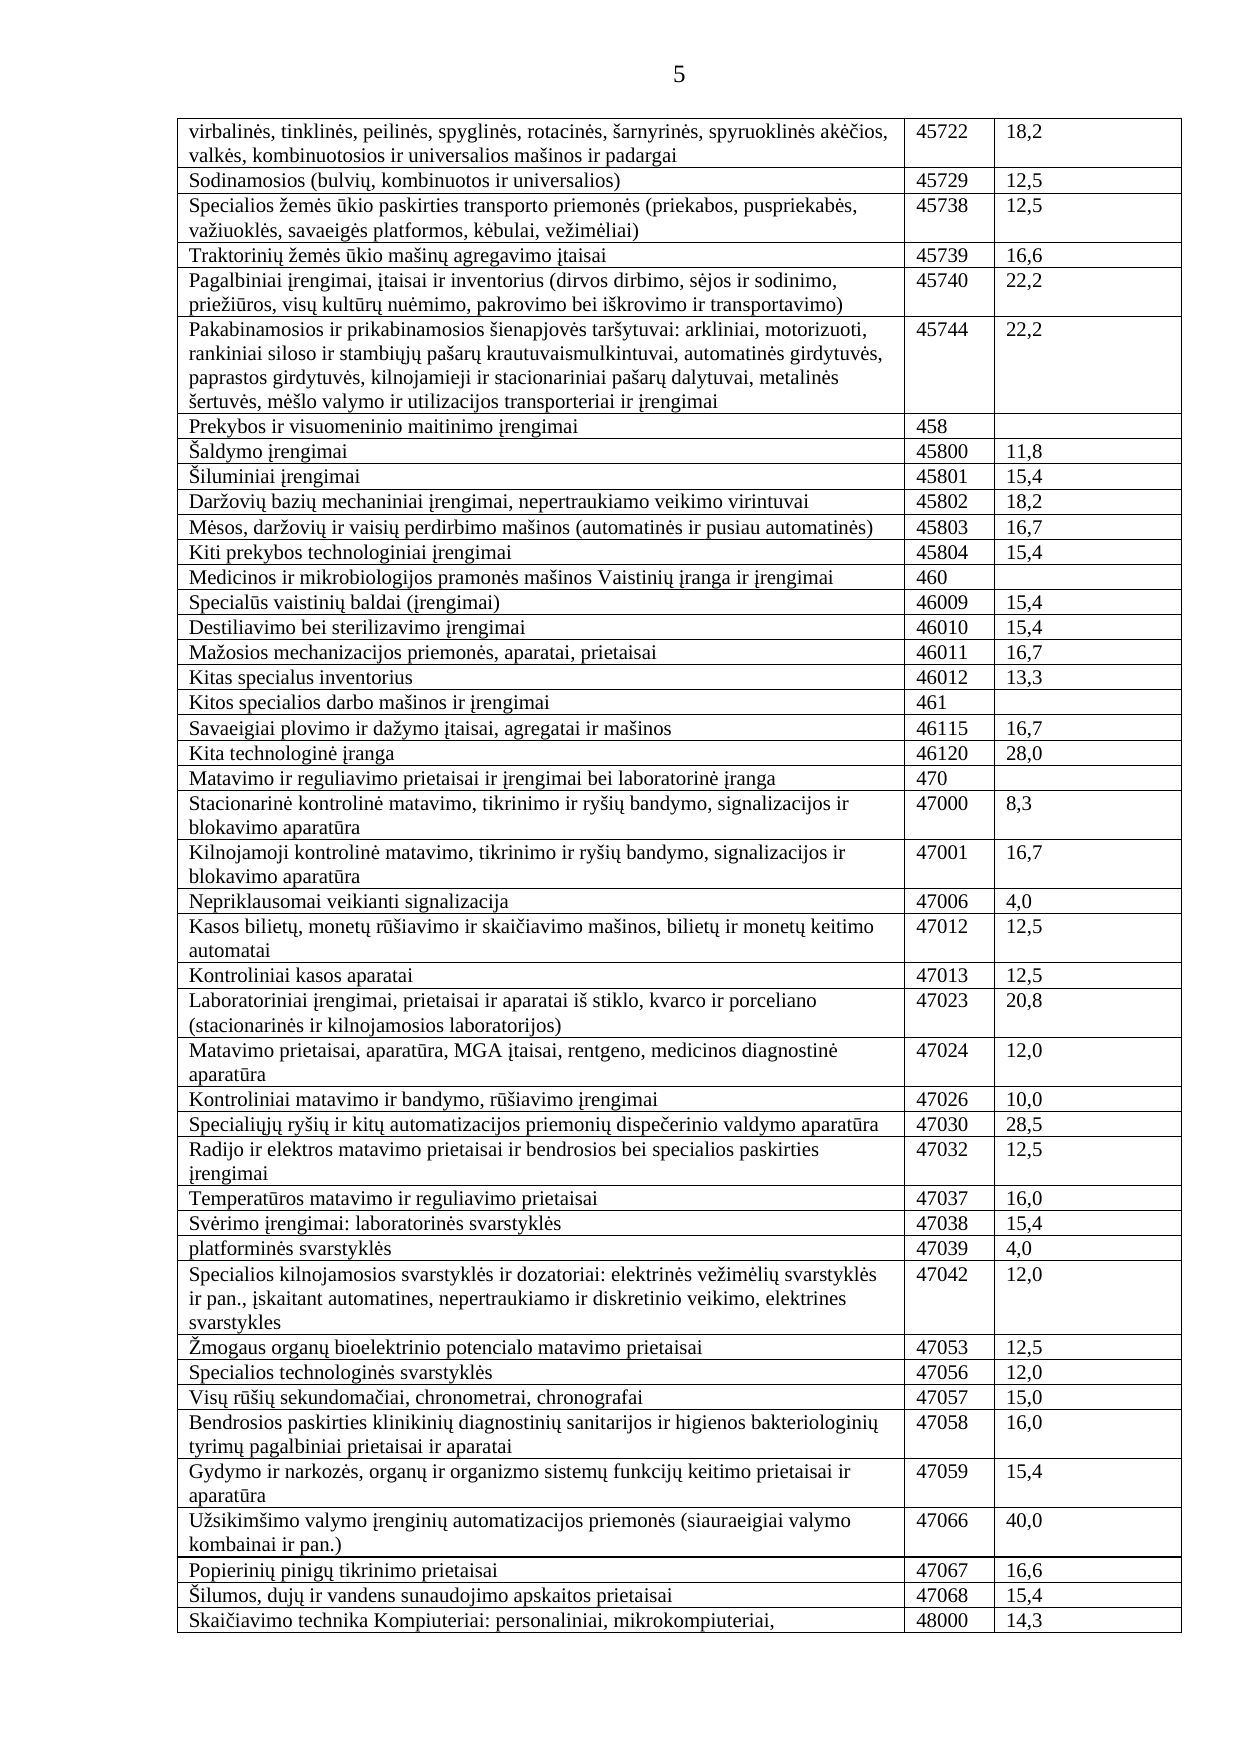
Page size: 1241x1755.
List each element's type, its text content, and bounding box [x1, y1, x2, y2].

table_cell 45800 [905, 439, 994, 463]
table_cell Užsikimšimo valymo įrenginių automatizacijos priemonės (siauraeigiai valymo kombainai ir pan.) [178, 1508, 904, 1556]
table_cell 458 [905, 414, 994, 438]
table_cell 47012 [905, 914, 994, 962]
table_cell Specialios žemės ūkio paskirties transporto priemonės (priekabos, puspriekabės, važiuoklės, savaeigės platformos, kėbulai, vežimėliai) [178, 194, 904, 242]
table_cell Kontroliniai matavimo ir bandymo, rūšiavimo įrengimai [178, 1087, 904, 1111]
table_cell 47001 [905, 840, 994, 888]
table_cell 45729 [905, 168, 994, 192]
table_cell 47067 [905, 1558, 994, 1582]
table_cell Matavimo prietaisai, aparatūra, MGA įtaisai, rentgeno, medicinos diagnostinė aparatūra [178, 1038, 904, 1086]
table_cell Šaldymo įrengimai [178, 439, 904, 463]
table_cell platforminės svarstyklės [178, 1236, 904, 1260]
table_cell 45801 [905, 464, 994, 488]
table_cell 15,4 [995, 590, 1181, 614]
table_cell 47058 [905, 1410, 994, 1458]
table_cell 45802 [905, 490, 994, 513]
table_cell Kita technologinė įranga [178, 741, 904, 764]
table_cell Visų rūšių sekundomačiai, chronometrai, chronografai [178, 1385, 904, 1409]
table_cell Skaičiavimo technika Kompiuteriai: personaliniai, mikrokompiuteriai, [178, 1608, 904, 1632]
table_cell 47068 [905, 1583, 994, 1607]
table_cell Radijo ir elektros matavimo prietaisai ir bendrosios bei specialios paskirties įrengimai [178, 1137, 904, 1185]
table_cell 8,3 [995, 791, 1181, 839]
table_cell Prekybos ir visuomeninio maitinimo įrengimai [178, 414, 904, 438]
table_cell Specialiųjų ryšių ir kitų automatizacijos priemonių dispečerinio valdymo aparatūra [178, 1112, 904, 1136]
table_cell Kontroliniai kasos aparatai [178, 963, 904, 987]
table_cell 48000 [905, 1608, 994, 1632]
table_cell 15,4 [995, 615, 1181, 639]
table_cell 46115 [905, 715, 994, 739]
table_cell 47056 [905, 1360, 994, 1384]
table_cell Mėsos, daržovių ir vaisių perdirbimo mašinos (automatinės ir pusiau automatinės) [178, 515, 904, 539]
table_cell 45739 [905, 243, 994, 267]
table_cell 15,4 [995, 1583, 1181, 1607]
table_cell Stacionarinė kontrolinė matavimo, tikrinimo ir ryšių bandymo, signalizacijos ir blokavimo aparatūra [178, 791, 904, 839]
table_cell Laboratoriniai įrengimai, prietaisai ir aparatai iš stiklo, kvarco ir porceliano (stacionarinės ir kilnojamosios laboratorijos) [178, 989, 904, 1037]
table_cell 16,7 [995, 840, 1181, 888]
table_cell 47013 [905, 963, 994, 987]
table_cell 20,8 [995, 989, 1181, 1037]
table_cell [995, 414, 1181, 438]
table_cell Bendrosios paskirties klinikinių diagnostinių sanitarijos ir higienos bakteriologinių tyrimų pagalbiniai prietaisai ir aparatai [178, 1410, 904, 1458]
table_cell 14,3 [995, 1608, 1181, 1632]
table_cell 15,4 [995, 464, 1181, 488]
table_cell 470 [905, 766, 994, 790]
table_cell 47006 [905, 889, 994, 913]
table_cell 16,6 [995, 1558, 1181, 1582]
table_cell 16,7 [995, 640, 1181, 664]
table_cell Specialios technologinės svarstyklės [178, 1360, 904, 1384]
table_cell 47066 [905, 1508, 994, 1556]
table_cell 45722 [905, 119, 994, 167]
table_cell Traktorinių žemės ūkio mašinų agregavimo įtaisai [178, 243, 904, 267]
table_cell 13,3 [995, 665, 1181, 689]
table_cell 47000 [905, 791, 994, 839]
table_cell Kitas specialus inventorius [178, 665, 904, 689]
table_cell Šiluminiai įrengimai [178, 464, 904, 488]
table_cell [995, 690, 1181, 714]
table_cell Gydymo ir narkozės, organų ir organizmo sistemų funkcijų keitimo prietaisai ir aparatūra [178, 1459, 904, 1507]
table_cell Medicinos ir mikrobiologijos pramonės mašinos Vaistinių įranga ir įrengimai [178, 565, 904, 589]
table_cell Specialūs vaistinių baldai (įrengimai) [178, 590, 904, 614]
table_cell 22,2 [995, 268, 1181, 316]
table_cell 12,0 [995, 1360, 1181, 1384]
table_cell 15,4 [995, 1211, 1181, 1235]
table_cell 10,0 [995, 1087, 1181, 1111]
table_cell Pakabinamosios ir prikabinamosios šienapjovės taršytuvai: arkliniai, motorizuoti, rankiniai siloso ir stambiųjų pašarų krautuvaismulkintuvai, automatinės girdytuvės, paprastos girdytuvės, kilnojamieji ir stacionariniai pašarų dalytuvai, metalinės šertuvės, mėšlo valymo ir utilizacijos transporteriai ir įrengimai [178, 317, 904, 413]
table_cell 12,5 [995, 1137, 1181, 1185]
table_cell 45738 [905, 194, 994, 242]
table_cell Matavimo ir reguliavimo prietaisai ir įrengimai bei laboratorinė įranga [178, 766, 904, 790]
table_cell Sodinamosios (bulvių, kombinuotos ir universalios) [178, 168, 904, 192]
table_cell 47057 [905, 1385, 994, 1409]
table_cell 45803 [905, 515, 994, 539]
table_cell 16,7 [995, 515, 1181, 539]
table_cell 47038 [905, 1211, 994, 1235]
table_cell Žmogaus organų bioelektrinio potencialo matavimo prietaisai [178, 1335, 904, 1359]
table_cell 47039 [905, 1236, 994, 1260]
table_cell virbalinės, tinklinės, peilinės, spyglinės, rotacinės, šarnyrinės, spyruoklinės akėčios, valkės, kombinuotosios ir universalios mašinos ir padargai [178, 119, 904, 167]
table_cell Savaeigiai plovimo ir dažymo įtaisai, agregatai ir mašinos [178, 715, 904, 739]
table_cell 28,0 [995, 741, 1181, 764]
table_cell Specialios kilnojamosios svarstyklės ir dozatoriai: elektrinės vežimėlių svarstyklės ir pan., įskaitant automatines, nepertraukiamo ir diskretinio veikimo, elektrines svarstykles [178, 1261, 904, 1334]
table_cell 12,5 [995, 194, 1181, 242]
table_cell Mažosios mechanizacijos priemonės, aparatai, prietaisai [178, 640, 904, 664]
table_cell 28,5 [995, 1112, 1181, 1136]
table_cell 46012 [905, 665, 994, 689]
table_cell 46120 [905, 741, 994, 764]
table_cell Daržovių bazių mechaniniai įrengimai, nepertraukiamo veikimo virintuvai [178, 490, 904, 513]
table_cell 15,0 [995, 1385, 1181, 1409]
table_cell [995, 766, 1181, 790]
table_cell 12,5 [995, 168, 1181, 192]
table_cell 47032 [905, 1137, 994, 1185]
table_cell 40,0 [995, 1508, 1181, 1556]
table_cell 461 [905, 690, 994, 714]
table_cell 46009 [905, 590, 994, 614]
table_cell Nepriklausomai veikianti signalizacija [178, 889, 904, 913]
table_cell 16,0 [995, 1410, 1181, 1458]
table_cell Kilnojamoji kontrolinė matavimo, tikrinimo ir ryšių bandymo, signalizacijos ir blokavimo aparatūra [178, 840, 904, 888]
table_cell Kasos bilietų, monetų rūšiavimo ir skaičiavimo mašinos, bilietų ir monetų keitimo automatai [178, 914, 904, 962]
table_cell Popierinių pinigų tikrinimo prietaisai [178, 1558, 904, 1582]
table_cell 45744 [905, 317, 994, 413]
table_cell Šilumos, dujų ir vandens sunaudojimo apskaitos prietaisai [178, 1583, 904, 1607]
table_cell 47030 [905, 1112, 994, 1136]
table_cell 47037 [905, 1186, 994, 1210]
table_cell 18,2 [995, 119, 1181, 167]
table_cell 47042 [905, 1261, 994, 1334]
table_cell Pagalbiniai įrengimai, įtaisai ir inventorius (dirvos dirbimo, sėjos ir sodinimo, priežiūros, visų kultūrų nuėmimo, pakrovimo bei iškrovimo ir transportavimo) [178, 268, 904, 316]
table_cell 12,5 [995, 963, 1181, 987]
table_cell 15,4 [995, 540, 1181, 564]
table_cell 12,0 [995, 1038, 1181, 1086]
table_cell 47026 [905, 1087, 994, 1111]
table_cell 12,5 [995, 1335, 1181, 1359]
table_cell 47053 [905, 1335, 994, 1359]
table_cell 22,2 [995, 317, 1181, 413]
table_cell 4,0 [995, 1236, 1181, 1260]
table_cell Kiti prekybos technologiniai įrengimai [178, 540, 904, 564]
table_cell 47059 [905, 1459, 994, 1507]
table_cell 16,7 [995, 715, 1181, 739]
table_cell 16,6 [995, 243, 1181, 267]
table_cell Kitos specialios darbo mašinos ir įrengimai [178, 690, 904, 714]
table_cell 460 [905, 565, 994, 589]
table_cell 15,4 [995, 1459, 1181, 1507]
table_cell 18,2 [995, 490, 1181, 513]
table_cell Svėrimo įrengimai: laboratorinės svarstyklės [178, 1211, 904, 1235]
table_cell 12,5 [995, 914, 1181, 962]
table_cell 46011 [905, 640, 994, 664]
table_cell 46010 [905, 615, 994, 639]
table_cell Destiliavimo bei sterilizavimo įrengimai [178, 615, 904, 639]
table_cell 47023 [905, 989, 994, 1037]
table_cell 4,0 [995, 889, 1181, 913]
table_cell [995, 565, 1181, 589]
table_cell 11,8 [995, 439, 1181, 463]
table_cell 45740 [905, 268, 994, 316]
table_cell 45804 [905, 540, 994, 564]
table_cell 16,0 [995, 1186, 1181, 1210]
table_cell Temperatūros matavimo ir reguliavimo prietaisai [178, 1186, 904, 1210]
table_cell 12,0 [995, 1261, 1181, 1334]
table_cell 47024 [905, 1038, 994, 1086]
